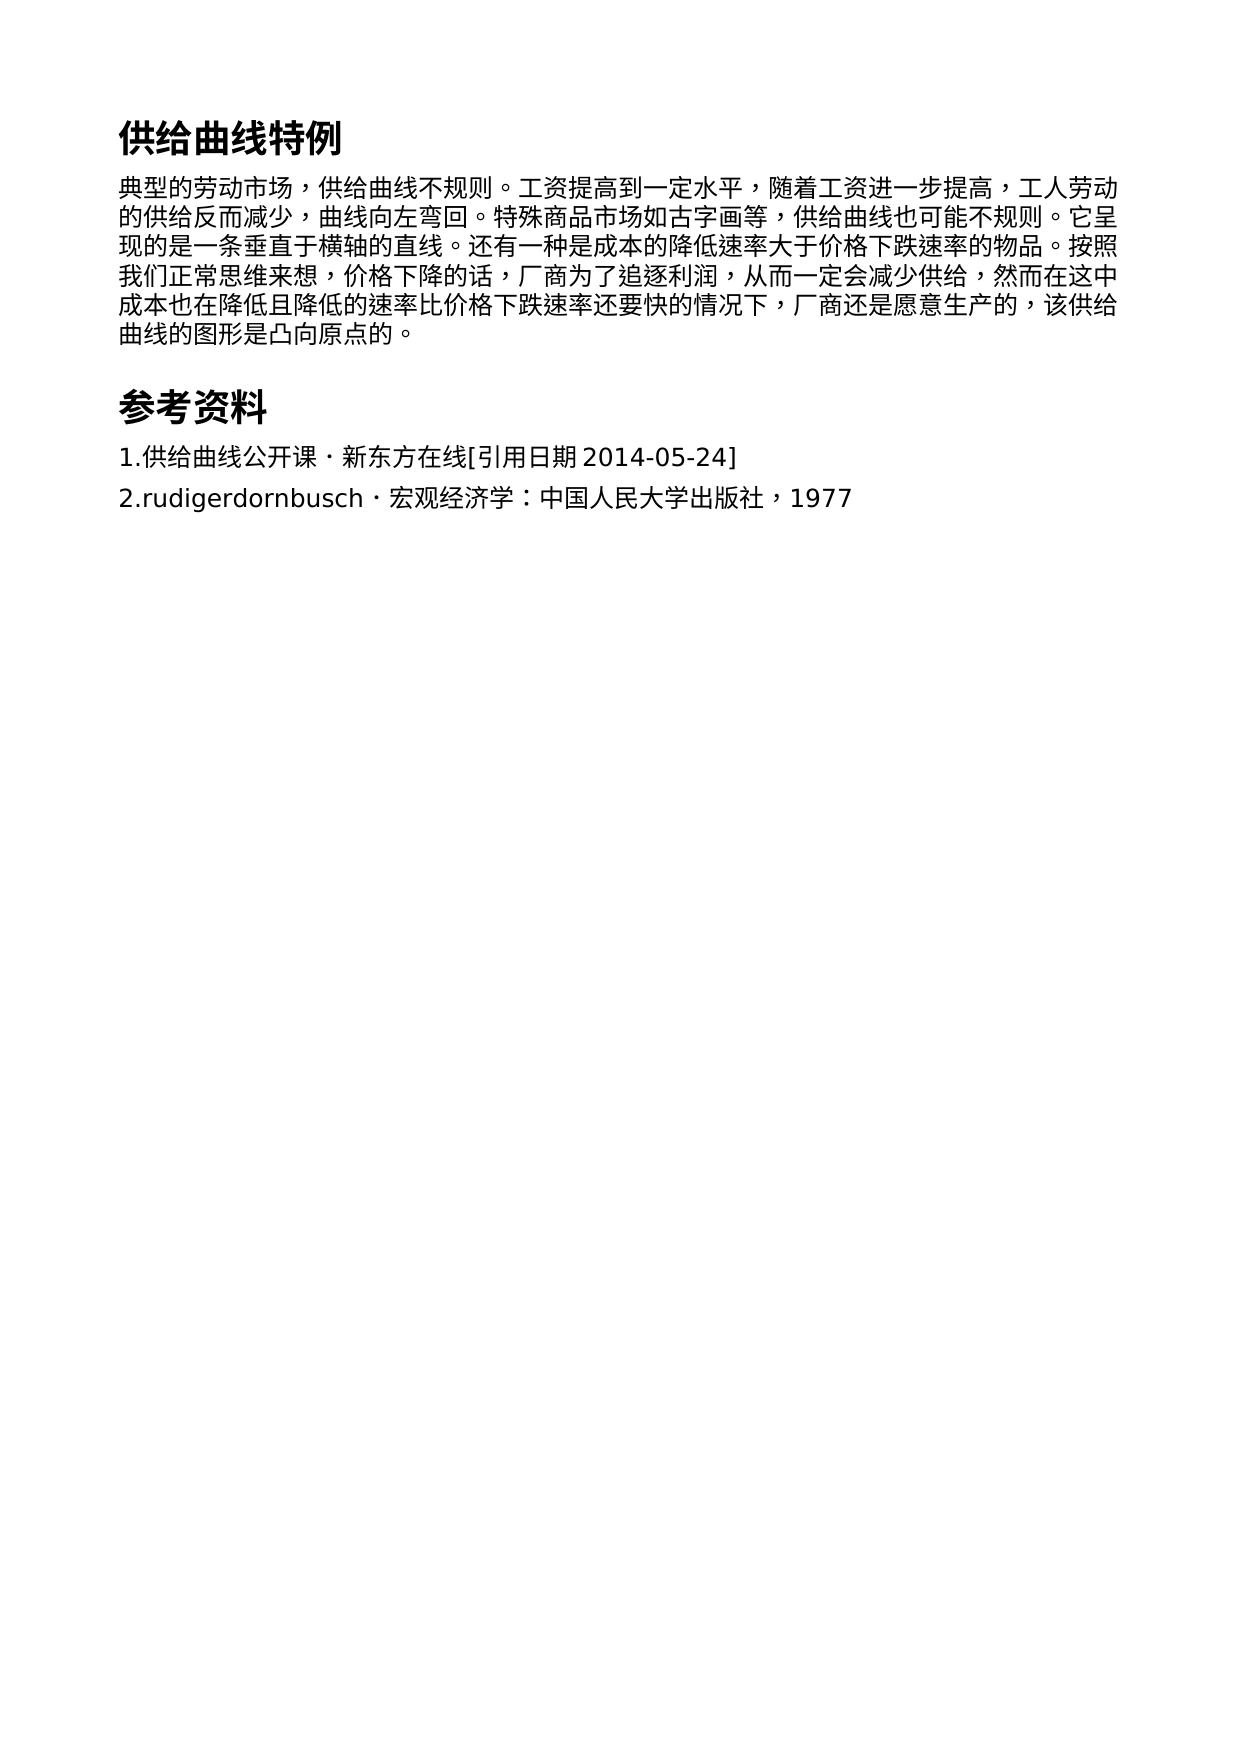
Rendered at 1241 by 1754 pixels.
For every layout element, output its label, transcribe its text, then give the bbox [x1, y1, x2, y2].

subtitle 供给曲线特例 [118, 118, 1122, 162]
text 典型的劳动市场，供给曲线不规则。工资提高到一定水平，随着工资进一步提高，工人劳动的供给反而减少，曲线向左弯回。特殊商品市场如古字画等，供给曲线也可能不规则。它呈现的是一条垂直于横轴的直线。还有一种是成本的降低速率大于价格下跌速率的物品。按照我们正常思维来想，价格下降的话，厂商为了追逐利润，从而一定会减少供给，然而在这中成本也在降低且降低的速率比价格下跌速率还要快的情况下，厂商还是愿意生产的，该供给曲线的图形是凸向原点的。 [118, 174, 1122, 349]
text 1.供给曲线公开课．新东方在线[引用日期2014-05-24] [118, 443, 1122, 472]
text 2.rudigerdornbusch．宏观经济学：中国人民大学出版社，1977 [118, 484, 1122, 514]
subtitle 参考资料 [118, 387, 1122, 430]
